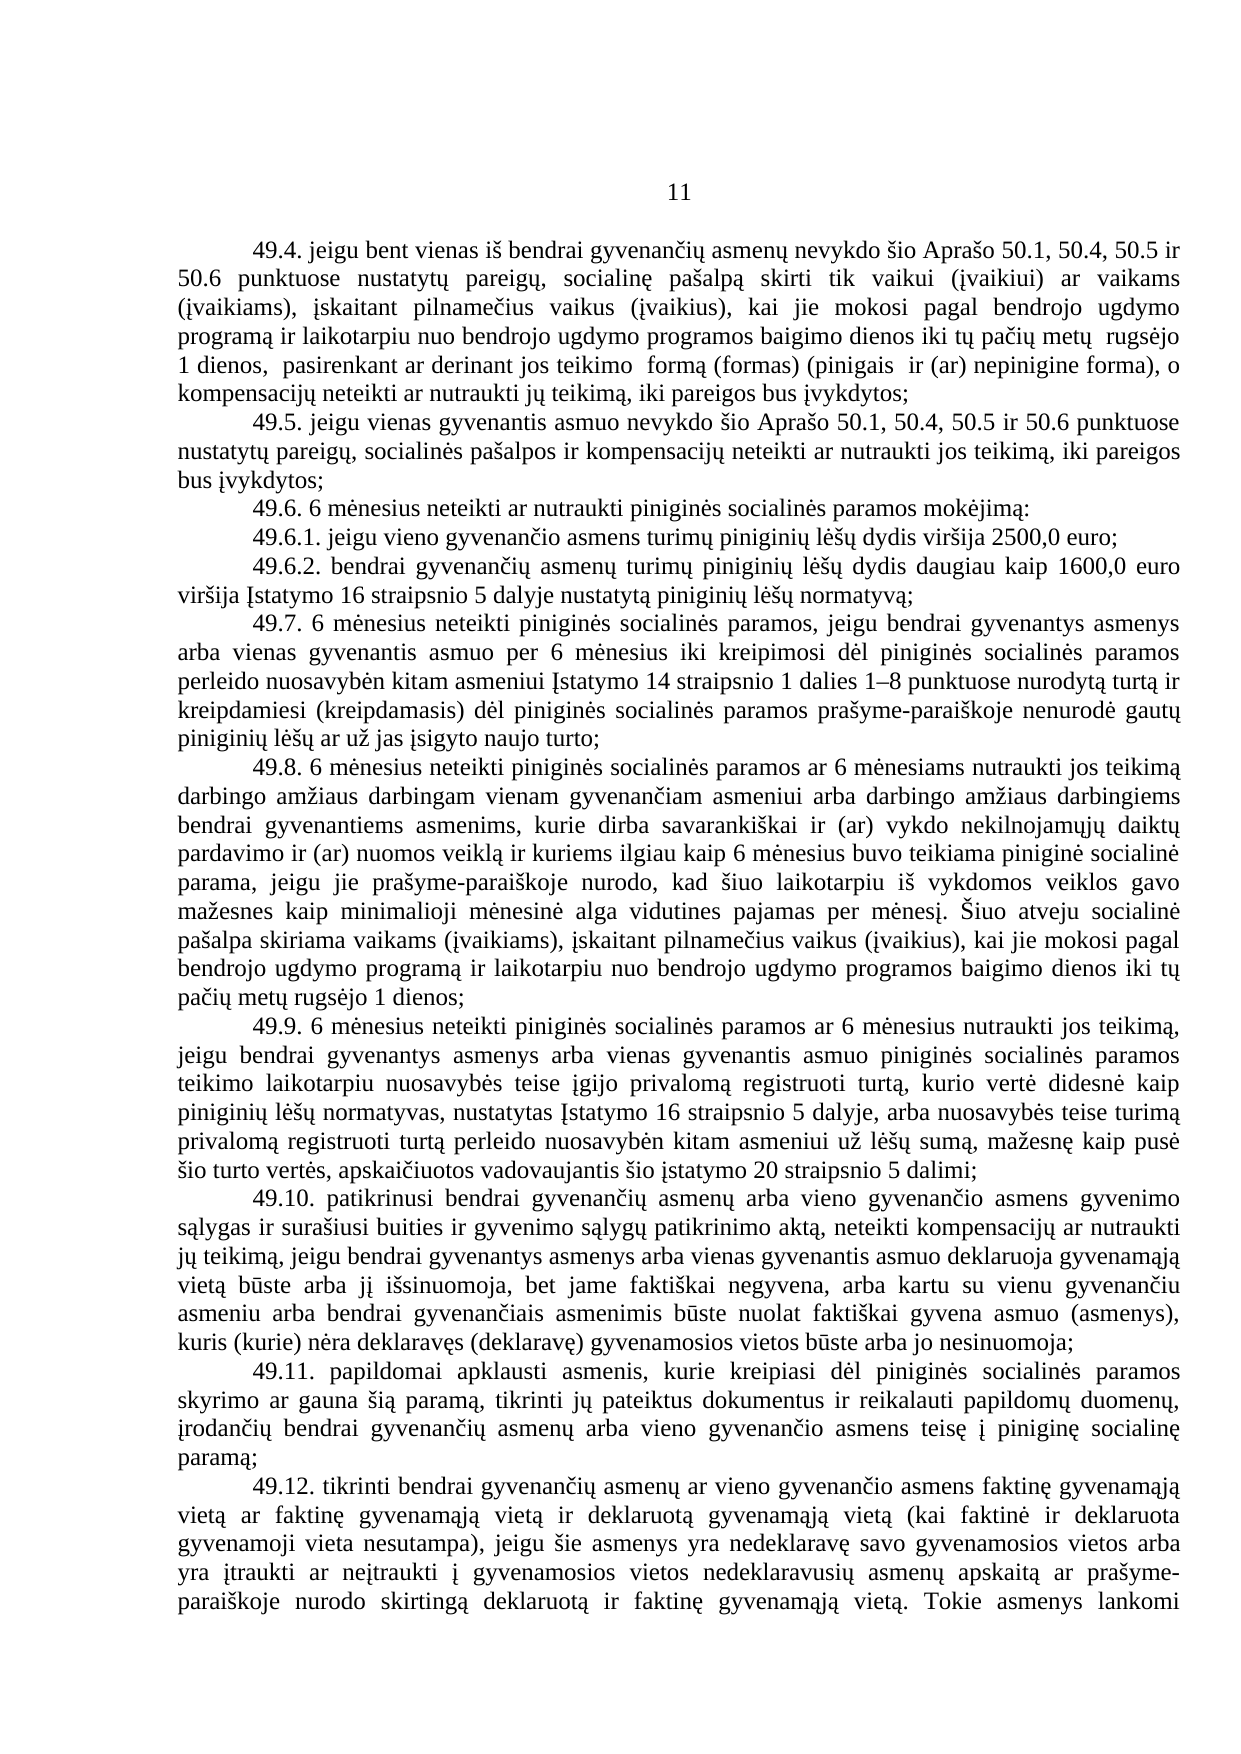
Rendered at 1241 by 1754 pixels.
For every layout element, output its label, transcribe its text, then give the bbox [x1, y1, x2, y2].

text 49.6.1. jeigu vieno gyvenančio asmens turimų piniginių lėšų dydis viršija 2500,0 euro; [177, 522, 1181, 551]
text 49.9. 6 mėnesius neteikti piniginės socialinės paramos ar 6 mėnesius nutraukti jos teikimą, jeigu bendrai gyvenantys asmenys arba vienas gyvenantis asmuo piniginės socialinės paramos teikimo laikotarpiu nuosavybės teise įgijo privalomą registruoti turtą, kurio vertė didesnė kaip piniginių lėšų normatyvas, nustatytas Įstatymo 16 straipsnio 5 dalyje, arba nuosavybės teise turimą privalomą registruoti turtą perleido nuosavybėn kitam asmeniui už lėšų sumą, mažesnę kaip pusė šio turto vertės, apskaičiuotos vadovaujantis šio įstatymo 20 straipsnio 5 dalimi; [177, 1011, 1181, 1183]
text 49.11. papildomai apklausti asmenis, kurie kreipiasi dėl piniginės socialinės paramos skyrimo ar gauna šią paramą, tikrinti jų pateiktus dokumentus ir reikalauti papildomų duomenų, įrodančių bendrai gyvenančių asmenų arba vieno gyvenančio asmens teisę į piniginę socialinę paramą; [177, 1356, 1181, 1471]
text 49.5. jeigu vienas gyvenantis asmuo nevykdo šio Aprašo 50.1, 50.4, 50.5 ir 50.6 punktuose nustatytų pareigų, socialinės pašalpos ir kompensacijų neteikti ar nutraukti jos teikimą, iki pareigos bus įvykdytos; [177, 407, 1181, 493]
text 49.7. 6 mėnesius neteikti piniginės socialinės paramos, jeigu bendrai gyvenantys asmenys arba vienas gyvenantis asmuo per 6 mėnesius iki kreipimosi dėl piniginės socialinės paramos perleido nuosavybėn kitam asmeniui Įstatymo 14 straipsnio 1 dalies 1–8 punktuose nurodytą turtą ir kreipdamiesi (kreipdamasis) dėl piniginės socialinės paramos prašyme-paraiškoje nenurodė gautų piniginių lėšų ar už jas įsigyto naujo turto; [177, 608, 1181, 752]
text 49.8. 6 mėnesius neteikti piniginės socialinės paramos ar 6 mėnesiams nutraukti jos teikimą darbingo amžiaus darbingam vienam gyvenančiam asmeniui arba darbingo amžiaus darbingiems bendrai gyvenantiems asmenims, kurie dirba savarankiškai ir (ar) vykdo nekilnojamųjų daiktų pardavimo ir (ar) nuomos veiklą ir kuriems ilgiau kaip 6 mėnesius buvo teikiama piniginė socialinė parama, jeigu jie prašyme-paraiškoje nurodo, kad šiuo laikotarpiu iš vykdomos veiklos gavo mažesnes kaip minimalioji mėnesinė alga vidutines pajamas per mėnesį. Šiuo atveju socialinė pašalpa skiriama vaikams (įvaikiams), įskaitant pilnamečius vaikus (įvaikius), kai jie mokosi pagal bendrojo ugdymo programą ir laikotarpiu nuo bendrojo ugdymo programos baigimo dienos iki tų pačių metų rugsėjo 1 dienos; [177, 752, 1181, 1011]
text 49.10. patikrinusi bendrai gyvenančių asmenų arba vieno gyvenančio asmens gyvenimo sąlygas ir surašiusi buities ir gyvenimo sąlygų patikrinimo aktą, neteikti kompensacijų ar nutraukti jų teikimą, jeigu bendrai gyvenantys asmenys arba vienas gyvenantis asmuo deklaruoja gyvenamąją vietą būste arba jį išsinuomoja, bet jame faktiškai negyvena, arba kartu su vienu gyvenančiu asmeniu arba bendrai gyvenančiais asmenimis būste nuolat faktiškai gyvena asmuo (asmenys), kuris (kurie) nėra deklaravęs (deklaravę) gyvenamosios vietos būste arba jo nesinuomoja; [177, 1183, 1181, 1356]
text 49.6.2. bendrai gyvenančių asmenų turimų piniginių lėšų dydis daugiau kaip 1600,0 euro viršija Įstatymo 16 straipsnio 5 dalyje nustatytą piniginių lėšų normatyvą; [177, 551, 1181, 608]
text 49.6. 6 mėnesius neteikti ar nutraukti piniginės socialinės paramos mokėjimą: [177, 493, 1181, 522]
text 49.12. tikrinti bendrai gyvenančių asmenų ar vieno gyvenančio asmens faktinę gyvenamąją vietą ar faktinę gyvenamąją vietą ir deklaruotą gyvenamąją vietą (kai faktinė ir deklaruota gyvenamoji vieta nesutampa), jeigu šie asmenys yra nedeklaravę savo gyvenamosios vietos arba yra įtraukti ar neįtraukti į gyvenamosios vietos nedeklaravusių asmenų apskaitą ar prašyme-paraiškoje nurodo skirtingą deklaruotą ir faktinę gyvenamąją vietą. Tokie asmenys lankomi [177, 1471, 1181, 1615]
text 49.4. jeigu bent vienas iš bendrai gyvenančių asmenų nevykdo šio Aprašo 50.1, 50.4, 50.5 ir 50.6 punktuose nustatytų pareigų, socialinę pašalpą skirti tik vaikui (įvaikiui) ar vaikams (įvaikiams), įskaitant pilnamečius vaikus (įvaikius), kai jie mokosi pagal bendrojo ugdymo programą ir laikotarpiu nuo bendrojo ugdymo programos baigimo dienos iki tų pačių metų rugsėjo 1 dienos, pasirenkant ar derinant jos teikimo formą (formas) (pinigais ir (ar) nepinigine forma), o kompensacijų neteikti ar nutraukti jų teikimą, iki pareigos bus įvykdytos; [177, 235, 1181, 407]
